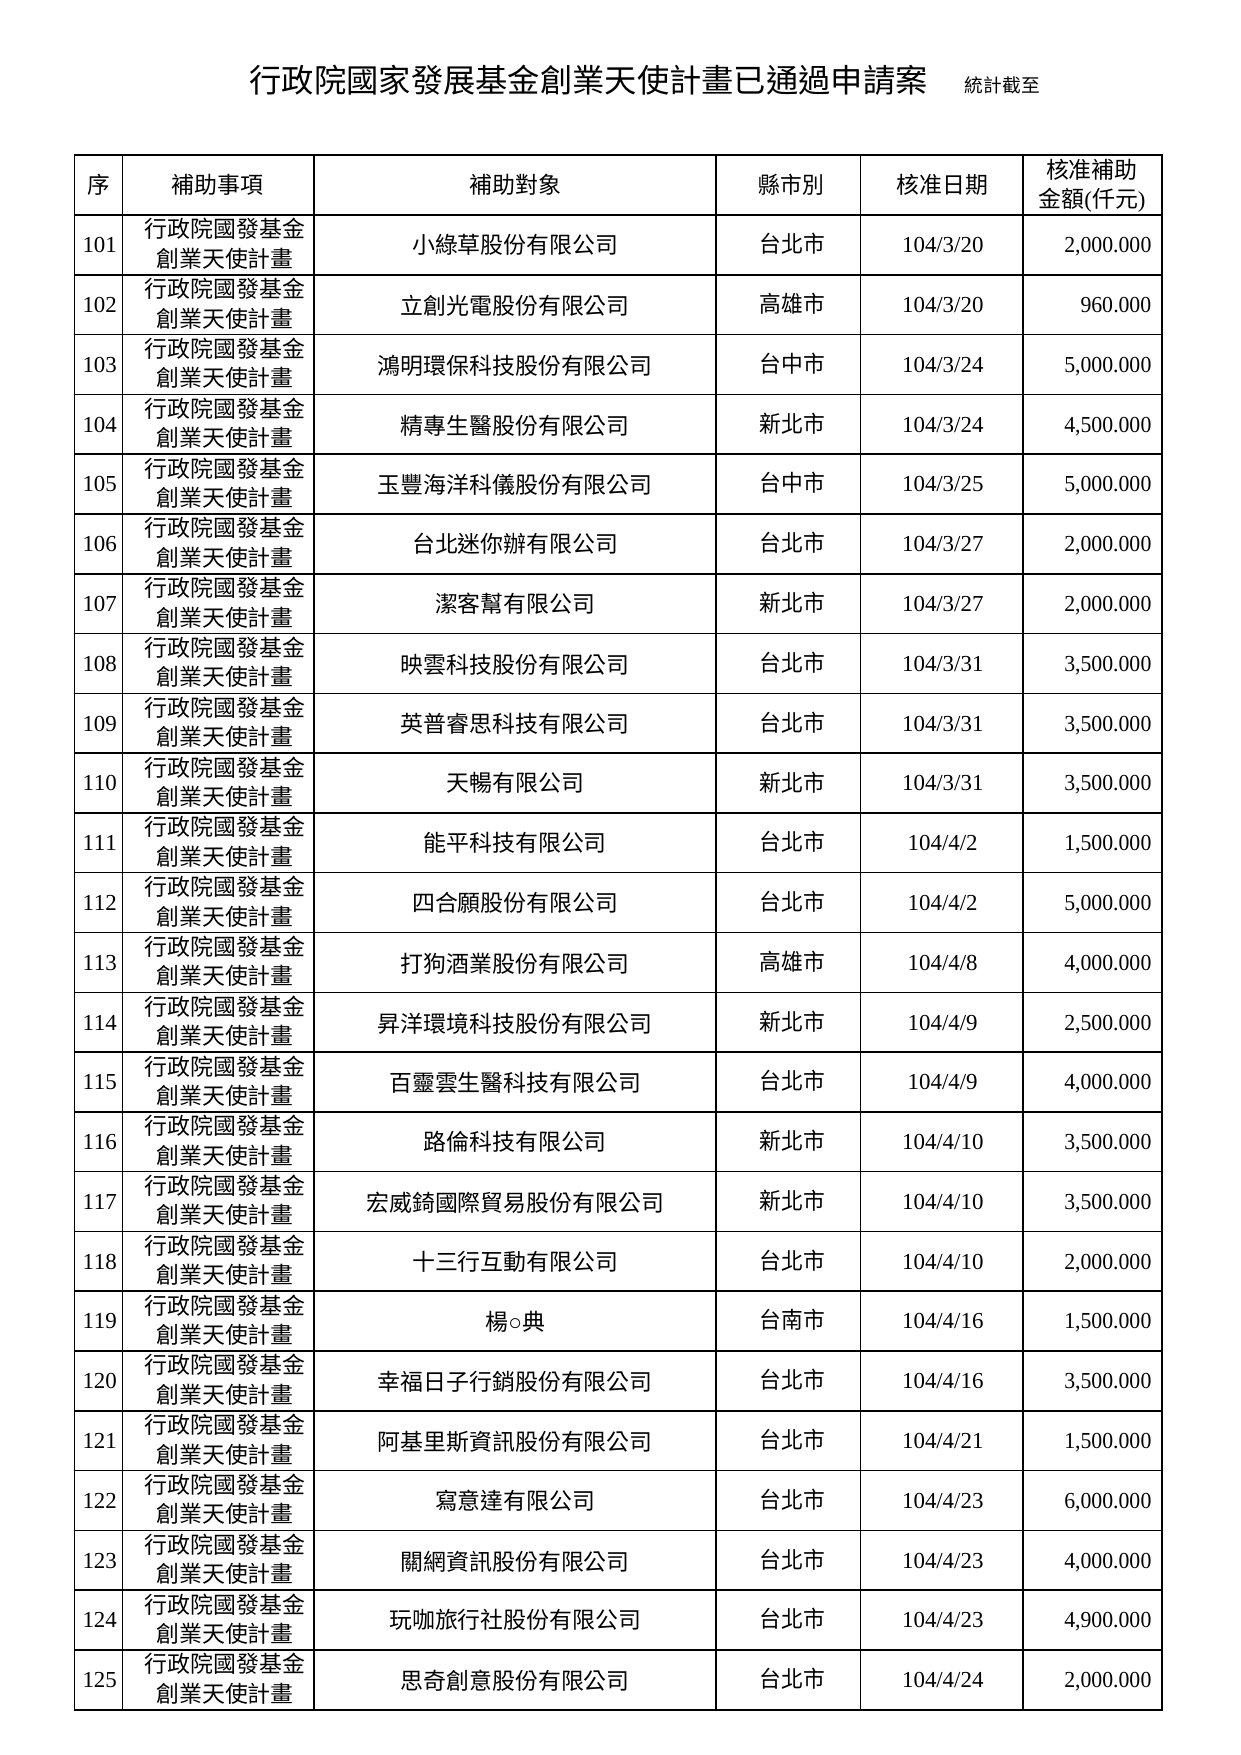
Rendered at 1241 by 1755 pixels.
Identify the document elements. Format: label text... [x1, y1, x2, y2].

table_cell 104/4/2 [861, 873, 1022, 932]
table_cell 104/3/25 [861, 455, 1022, 513]
table_cell 幸福日子行銷股份有限公司 [315, 1352, 715, 1410]
table_cell 113 [75, 933, 122, 991]
table_cell 玉豐海洋科儀股份有限公司 [315, 455, 715, 513]
table_cell 125 [75, 1651, 122, 1709]
table_cell 110 [75, 754, 122, 812]
table_cell 小綠草股份有限公司 [315, 216, 715, 274]
table_cell 行政院國發基金 創業天使計畫 [123, 1172, 313, 1231]
table_cell 台北迷你辦有限公司 [315, 515, 715, 573]
table_cell 119 [75, 1292, 122, 1350]
table_cell 104/3/24 [861, 395, 1022, 453]
table_cell 2,000.000 [1024, 1651, 1161, 1709]
table_cell 行政院國發基金 創業天使計畫 [123, 455, 313, 513]
table_cell 台北市 [717, 873, 860, 932]
table_cell 路倫科技有限公司 [315, 1113, 715, 1171]
table_cell 行政院國發基金 創業天使計畫 [123, 1352, 313, 1410]
table_cell 2,000.000 [1024, 575, 1161, 633]
table_cell 行政院國發基金 創業天使計畫 [123, 993, 313, 1051]
table_cell 楊○典 [315, 1292, 715, 1350]
table_cell 104/4/10 [861, 1172, 1022, 1231]
table_cell 英普睿思科技有限公司 [315, 694, 715, 752]
table_cell 104/4/23 [861, 1591, 1022, 1649]
table_cell 4,500.000 [1024, 395, 1161, 453]
table_cell 117 [75, 1172, 122, 1231]
table_cell 台北市 [717, 1412, 860, 1470]
table_cell 行政院國發基金 創業天使計畫 [123, 814, 313, 872]
table_cell 台北市 [717, 1471, 860, 1529]
table_cell 5,000.000 [1024, 455, 1161, 513]
table_cell 新北市 [717, 395, 860, 453]
table_cell 行政院國發基金 創業天使計畫 [123, 515, 313, 573]
table_cell 5,000.000 [1024, 335, 1161, 393]
table_cell 2,000.000 [1024, 216, 1161, 274]
table_cell 宏威錡國際貿易股份有限公司 [315, 1172, 715, 1231]
table_cell 2,000.000 [1024, 515, 1161, 573]
table_cell 3,500.000 [1024, 1113, 1161, 1171]
table_cell 行政院國發基金 創業天使計畫 [123, 1651, 313, 1709]
table_cell 104/3/27 [861, 515, 1022, 573]
table_cell 潔客幫有限公司 [315, 575, 715, 633]
table_cell 109 [75, 694, 122, 752]
table_cell 行政院國發基金 創業天使計畫 [123, 873, 313, 932]
table_cell 114 [75, 993, 122, 1051]
table_cell 1,500.000 [1024, 1292, 1161, 1350]
table_cell 104/3/31 [861, 634, 1022, 692]
table_header 補助事項 [123, 156, 313, 214]
table_cell 台南市 [717, 1292, 860, 1350]
table_cell 台北市 [717, 1352, 860, 1410]
table_cell 104/4/21 [861, 1412, 1022, 1470]
table_cell 精專生醫股份有限公司 [315, 395, 715, 453]
table_cell 111 [75, 814, 122, 872]
table_cell 行政院國發基金 創業天使計畫 [123, 1531, 313, 1589]
table_cell 映雲科技股份有限公司 [315, 634, 715, 692]
table_cell 台中市 [717, 455, 860, 513]
table_cell 行政院國發基金 創業天使計畫 [123, 276, 313, 334]
table_header 縣市別 [717, 156, 860, 214]
table_cell 高雄市 [717, 276, 860, 334]
table_cell 104/4/9 [861, 993, 1022, 1051]
table_cell 台北市 [717, 634, 860, 692]
table_cell 行政院國發基金 創業天使計畫 [123, 216, 313, 274]
table_cell 行政院國發基金 創業天使計畫 [123, 1471, 313, 1529]
table_cell 昇洋環境科技股份有限公司 [315, 993, 715, 1051]
table_cell 104/3/20 [861, 216, 1022, 274]
table_cell 新北市 [717, 993, 860, 1051]
table_cell 123 [75, 1531, 122, 1589]
table_cell 122 [75, 1471, 122, 1529]
table_cell 101 [75, 216, 122, 274]
table_cell 3,500.000 [1024, 1352, 1161, 1410]
table_cell 台北市 [717, 1651, 860, 1709]
table_cell 1,500.000 [1024, 814, 1161, 872]
table_cell 102 [75, 276, 122, 334]
table_cell 天暢有限公司 [315, 754, 715, 812]
table_cell 121 [75, 1412, 122, 1470]
table_cell 104/4/2 [861, 814, 1022, 872]
table_cell 台北市 [717, 1053, 860, 1111]
table_cell 104/4/10 [861, 1232, 1022, 1290]
table_cell 高雄市 [717, 933, 860, 991]
table_cell 台北市 [717, 814, 860, 872]
table_cell 十三行互動有限公司 [315, 1232, 715, 1290]
table_cell 思奇創意股份有限公司 [315, 1651, 715, 1709]
table_cell 四合願股份有限公司 [315, 873, 715, 932]
table_cell 2,000.000 [1024, 1232, 1161, 1290]
table_cell 行政院國發基金 創業天使計畫 [123, 754, 313, 812]
table_cell 寫意達有限公司 [315, 1471, 715, 1529]
table_cell 台北市 [717, 1531, 860, 1589]
table_cell 鴻明環保科技股份有限公司 [315, 335, 715, 393]
table_cell 116 [75, 1113, 122, 1171]
table_cell 台北市 [717, 1591, 860, 1649]
table_cell 107 [75, 575, 122, 633]
table_cell 打狗酒業股份有限公司 [315, 933, 715, 991]
table_cell 104/4/24 [861, 1651, 1022, 1709]
table_cell 104/4/23 [861, 1471, 1022, 1529]
table_header 補助對象 [315, 156, 715, 214]
table_cell 104/3/24 [861, 335, 1022, 393]
table_cell 行政院國發基金 創業天使計畫 [123, 1591, 313, 1649]
table_cell 行政院國發基金 創業天使計畫 [123, 634, 313, 692]
table_cell 行政院國發基金 創業天使計畫 [123, 395, 313, 453]
table_cell 行政院國發基金 創業天使計畫 [123, 1232, 313, 1290]
table_cell 104/4/8 [861, 933, 1022, 991]
table_cell 104/4/10 [861, 1113, 1022, 1171]
table_cell 4,000.000 [1024, 1531, 1161, 1589]
table_cell 行政院國發基金 創業天使計畫 [123, 1113, 313, 1171]
table_cell 行政院國發基金 創業天使計畫 [123, 694, 313, 752]
table_cell 3,500.000 [1024, 1172, 1161, 1231]
table_header 核准補助 金額(仟元) [1024, 156, 1161, 214]
table_cell 4,000.000 [1024, 933, 1161, 991]
table_cell 台中市 [717, 335, 860, 393]
table_cell 104/3/31 [861, 754, 1022, 812]
table_cell 104/3/27 [861, 575, 1022, 633]
table_cell 6,000.000 [1024, 1471, 1161, 1529]
table_cell 行政院國發基金 創業天使計畫 [123, 1053, 313, 1111]
table_cell 行政院國發基金 創業天使計畫 [123, 1292, 313, 1350]
table_cell 5,000.000 [1024, 873, 1161, 932]
table_cell 新北市 [717, 1172, 860, 1231]
table_cell 120 [75, 1352, 122, 1410]
table_cell 2,500.000 [1024, 993, 1161, 1051]
table_header 核准日期 [861, 156, 1022, 214]
table_cell 118 [75, 1232, 122, 1290]
table_cell 124 [75, 1591, 122, 1649]
table_cell 玩咖旅行社股份有限公司 [315, 1591, 715, 1649]
table_cell 104/4/23 [861, 1531, 1022, 1589]
table_cell 行政院國發基金 創業天使計畫 [123, 575, 313, 633]
table_cell 立創光電股份有限公司 [315, 276, 715, 334]
table_cell 103 [75, 335, 122, 393]
table_cell 台北市 [717, 515, 860, 573]
table_cell 3,500.000 [1024, 694, 1161, 752]
table_cell 阿基里斯資訊股份有限公司 [315, 1412, 715, 1470]
table_cell 新北市 [717, 1113, 860, 1171]
table_cell 104/4/16 [861, 1352, 1022, 1410]
table_cell 4,900.000 [1024, 1591, 1161, 1649]
table_cell 115 [75, 1053, 122, 1111]
table_cell 行政院國發基金 創業天使計畫 [123, 933, 313, 991]
table_cell 行政院國發基金 創業天使計畫 [123, 335, 313, 393]
table_cell 1,500.000 [1024, 1412, 1161, 1470]
table_cell 台北市 [717, 1232, 860, 1290]
table_cell 106 [75, 515, 122, 573]
table_cell 新北市 [717, 575, 860, 633]
table_cell 960.000 [1024, 276, 1161, 334]
table_cell 104/4/16 [861, 1292, 1022, 1350]
table_cell 新北市 [717, 754, 860, 812]
table_cell 112 [75, 873, 122, 932]
table_cell 能平科技有限公司 [315, 814, 715, 872]
table_cell 104/4/9 [861, 1053, 1022, 1111]
table_cell 104/3/31 [861, 694, 1022, 752]
table_cell 104/3/20 [861, 276, 1022, 334]
table_cell 4,000.000 [1024, 1053, 1161, 1111]
table_cell 台北市 [717, 694, 860, 752]
table_cell 105 [75, 455, 122, 513]
table_cell 104 [75, 395, 122, 453]
table_cell 關網資訊股份有限公司 [315, 1531, 715, 1589]
table_cell 108 [75, 634, 122, 692]
table_header 序 [75, 156, 122, 214]
table_cell 行政院國發基金 創業天使計畫 [123, 1412, 313, 1470]
table_cell 3,500.000 [1024, 634, 1161, 692]
table_cell 3,500.000 [1024, 754, 1161, 812]
table_cell 百靈雲生醫科技有限公司 [315, 1053, 715, 1111]
table_cell 台北市 [717, 216, 860, 274]
